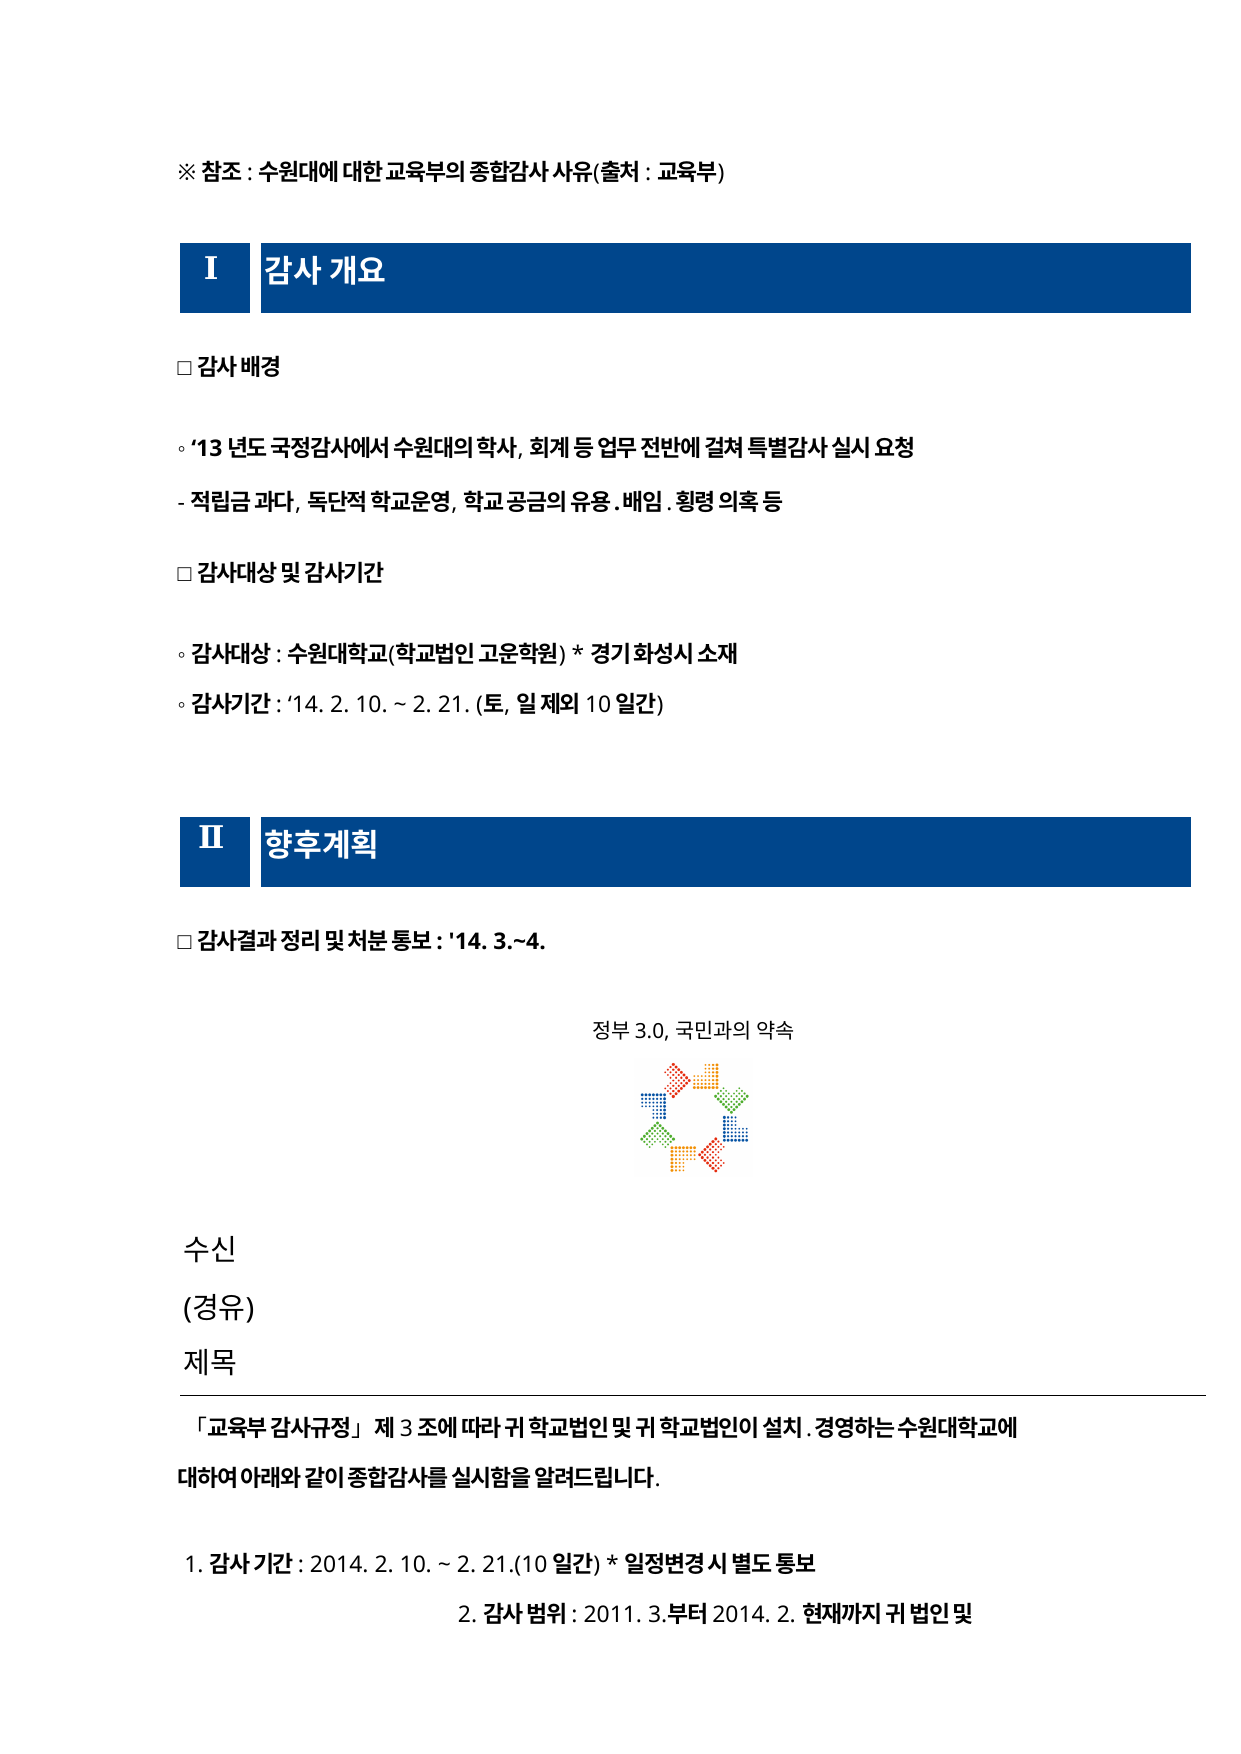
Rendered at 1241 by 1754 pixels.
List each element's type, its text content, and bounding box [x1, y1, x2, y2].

table_header 향후계획 [261, 817, 1191, 887]
text 「교육부 감사규정」제3조에 따라 귀 학교법인 및 귀 학교법인이 설치․경영하는 수원대학교에 대하여 아래와 같이 종합감사를 실시함을 알려드립니다. [177, 1410, 1063, 1493]
table_header 감사 개요 [261, 243, 1191, 313]
table_header 정부3.0, 국민과의 약속 [180, 1012, 1206, 1055]
text ◦ 감사기간 : ‘14. 2. 10. ~ 2. 21. (토, 일 제외 10일간) [177, 686, 1063, 719]
table_header [250, 817, 261, 887]
table_cell 제목 [180, 1337, 1206, 1395]
text ◦ 감사대상 : 수원대학교(학교법인 고운학원) * 경기 화성시 소재 [177, 636, 1063, 669]
table_header Ⅱ [180, 817, 250, 887]
table_cell 수신 [180, 1223, 1206, 1281]
text □ 감사 배경 [177, 349, 1063, 382]
table_cell (경유) [180, 1281, 1206, 1337]
text 2. 감사 범위 : 2011. 3.부터 2014. 2. 현재까지 귀 법인 및 [458, 1596, 1063, 1629]
text 1. 감사 기간 : 2014. 2. 10. ~ 2. 21.(10일간) * 일정변경 시 별도 통보 [177, 1546, 1063, 1579]
table_header [250, 243, 261, 313]
text - 적립금 과다, 독단적 학교운영, 학교 공금의 유용․배임․횡령 의혹 등 [177, 484, 1063, 518]
text □ 감사대상 및 감사기간 [177, 555, 1063, 588]
text ◦ ‘13년도 국정감사에서 수원대의 학사, 회계 등 업무 전반에 걸쳐 특별감사 실시 요청 [177, 430, 1063, 463]
table_cell [180, 1186, 1206, 1223]
table_header Ⅰ [180, 243, 250, 313]
text □ 감사결과 정리 및 처분 통보 : '14. 3.~4. [177, 923, 1063, 956]
picture [634, 1058, 753, 1177]
table_cell [180, 1055, 1206, 1186]
text ※ 참조 : 수원대에 대한 교육부의 종합감사 사유(출처 : 교육부) [177, 154, 1063, 187]
